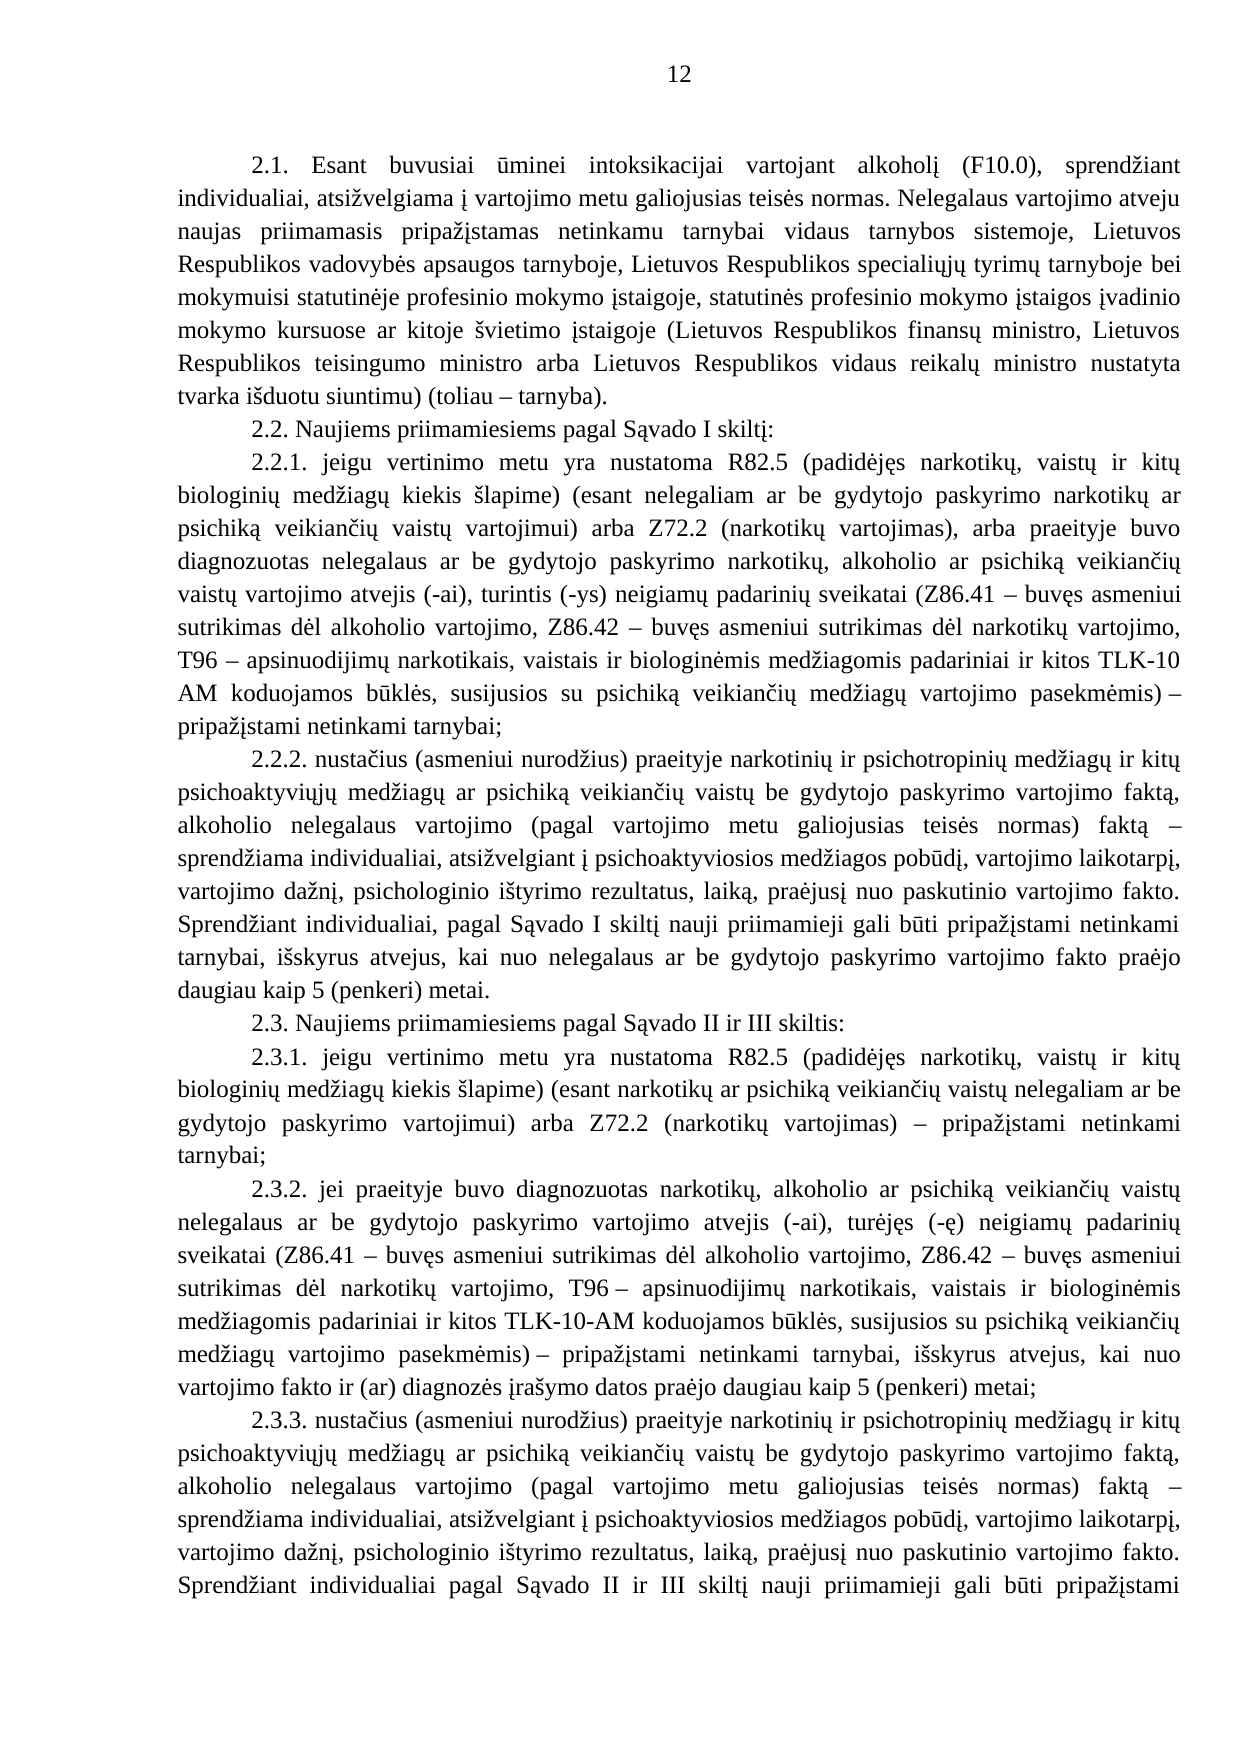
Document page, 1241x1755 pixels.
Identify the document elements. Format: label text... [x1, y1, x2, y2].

text 2.2.2. nustačius (asmeniui nurodžius) praeityje narkotinių ir psichotropinių medžiagų ir kitų psichoaktyviųjų medžiagų ar psichiką veikiančių vaistų be gydytojo paskyrimo vartojimo faktą, alkoholio nelegalaus vartojimo (pagal vartojimo metu galiojusias teisės normas) faktą – sprendžiama individualiai, atsižvelgiant į psichoaktyviosios medžiagos pobūdį, vartojimo laikotarpį, vartojimo dažnį, psichologinio ištyrimo rezultatus, laiką, praėjusį nuo paskutinio vartojimo fakto. Sprendžiant individualiai, pagal Sąvado I skiltį nauji priimamieji gali būti pripažįstami netinkami tarnybai, išskyrus atvejus, kai nuo nelegalaus ar be gydytojo paskyrimo vartojimo fakto praėjo daugiau kaip 5 (penkeri) metai. [177, 744, 1181, 1004]
text 2.3. Naujiems priimamiesiems pagal Sąvado II ir III skiltis: [177, 1008, 1181, 1037]
text 2.2.1. jeigu vertinimo metu yra nustatoma R82.5 (padidėjęs narkotikų, vaistų ir kitų biologinių medžiagų kiekis šlapime) (esant nelegaliam ar be gydytojo paskyrimo narkotikų ar psichiką veikiančių vaistų vartojimui) arba Z72.2 (narkotikų vartojimas), arba praeityje buvo diagnozuotas nelegalaus ar be gydytojo paskyrimo narkotikų, alkoholio ar psichiką veikiančių vaistų vartojimo atvejis (-ai), turintis (-ys) neigiamų padarinių sveikatai (Z86.41 – buvęs asmeniui sutrikimas dėl alkoholio vartojimo, Z86.42 – buvęs asmeniui sutrikimas dėl narkotikų vartojimo, T96 – apsinuodijimų narkotikais, vaistais ir biologinėmis medžiagomis padariniai ir kitos TLK-10 AM koduojamos būklės, susijusios su psichiką veikiančių medžiagų vartojimo pasekmėmis) – pripažįstami netinkami tarnybai; [177, 447, 1181, 740]
text 2.2. Naujiems priimamiesiems pagal Sąvado I skiltį: [177, 414, 1181, 443]
text 2.3.1. jeigu vertinimo metu yra nustatoma R82.5 (padidėjęs narkotikų, vaistų ir kitų biologinių medžiagų kiekis šlapime) (esant narkotikų ar psichiką veikiančių vaistų nelegaliam ar be gydytojo paskyrimo vartojimui) arba Z72.2 (narkotikų vartojimas) – pripažįstami netinkami tarnybai; [177, 1042, 1181, 1169]
text 2.1. Esant buvusiai ūminei intoksikacijai vartojant alkoholį (F10.0), sprendžiant individualiai, atsižvelgiama į vartojimo metu galiojusias teisės normas. Nelegalaus vartojimo atveju naujas priimamasis pripažįstamas netinkamu tarnybai vidaus tarnybos sistemoje, Lietuvos Respublikos vadovybės apsaugos tarnyboje, Lietuvos Respublikos specialiųjų tyrimų tarnyboje bei mokymuisi statutinėje profesinio mokymo įstaigoje, statutinės profesinio mokymo įstaigos įvadinio mokymo kursuose ar kitoje švietimo įstaigoje (Lietuvos Respublikos finansų ministro, Lietuvos Respublikos teisingumo ministro arba Lietuvos Respublikos vidaus reikalų ministro nustatyta tvarka išduotu siuntimu) (toliau – tarnyba). [177, 150, 1181, 410]
text 2.3.3. nustačius (asmeniui nurodžius) praeityje narkotinių ir psichotropinių medžiagų ir kitų psichoaktyviųjų medžiagų ar psichiką veikiančių vaistų be gydytojo paskyrimo vartojimo faktą, alkoholio nelegalaus vartojimo (pagal vartojimo metu galiojusias teisės normas) faktą – sprendžiama individualiai, atsižvelgiant į psichoaktyviosios medžiagos pobūdį, vartojimo laikotarpį, vartojimo dažnį, psichologinio ištyrimo rezultatus, laiką, praėjusį nuo paskutinio vartojimo fakto. Sprendžiant individualiai pagal Sąvado II ir III skiltį nauji priimamieji gali būti pripažįstami [177, 1405, 1181, 1599]
text 2.3.2. jei praeityje buvo diagnozuotas narkotikų, alkoholio ar psichiką veikiančių vaistų nelegalaus ar be gydytojo paskyrimo vartojimo atvejis (-ai), turėjęs (-ę) neigiamų padarinių sveikatai (Z86.41 – buvęs asmeniui sutrikimas dėl alkoholio vartojimo, Z86.42 – buvęs asmeniui sutrikimas dėl narkotikų vartojimo, T96 – apsinuodijimų narkotikais, vaistais ir biologinėmis medžiagomis padariniai ir kitos TLK-10-AM koduojamos būklės, susijusios su psichiką veikiančių medžiagų vartojimo pasekmėmis) – pripažįstami netinkami tarnybai, išskyrus atvejus, kai nuo vartojimo fakto ir (ar) diagnozės įrašymo datos praėjo daugiau kaip 5 (penkeri) metai; [177, 1174, 1181, 1401]
